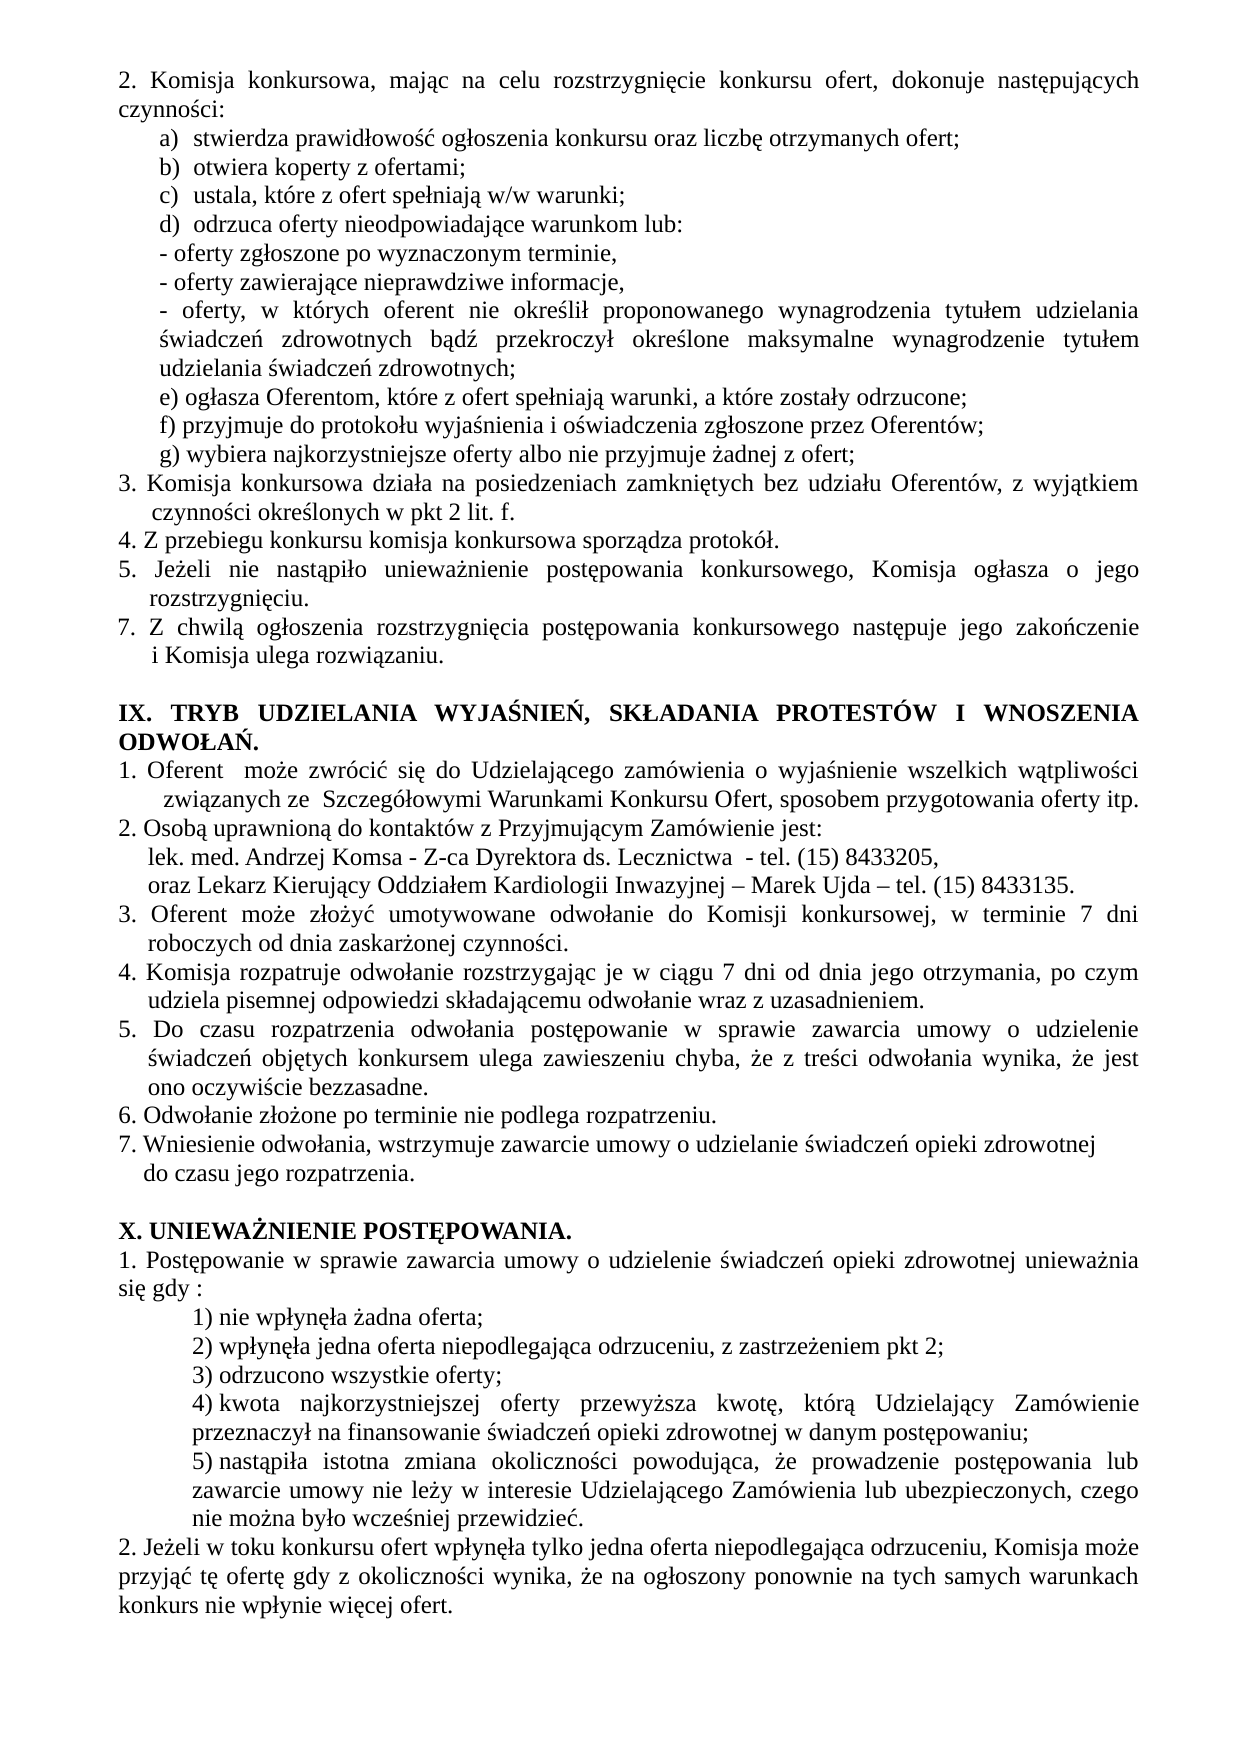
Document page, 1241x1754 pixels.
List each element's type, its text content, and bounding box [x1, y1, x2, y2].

text oraz Lekarz Kierujący Oddziałem Kardiologii Inwazyjnej – Marek Ujda – tel. (15) 8433135. [148, 871, 1140, 899]
text 4. Z przebiegu konkursu komisja konkursowa sporządza protokół. [118, 526, 1140, 554]
list 1. Oferent może zwrócić się do Udzielającego zamówienia o wyjaśnienie wszelkich wątpliwości związanych ze Szczegółowymi Warunkami Konkursu Ofert, sposobem przygotowania oferty itp. [118, 756, 1140, 813]
list otwiera koperty z ofertami; [159, 152, 1140, 181]
list stwierdza prawidłowość ogłoszenia konkursu oraz liczbę otrzymanych ofert; [159, 123, 1140, 152]
list 6. Odwołanie złożone po terminie nie podlega rozpatrzeniu. [118, 1101, 1140, 1129]
list 2. Osobą uprawnioną do kontaktów z Przyjmującym Zamówienie jest: [118, 813, 1140, 842]
text - oferty zawierające nieprawdziwe informacje, [159, 267, 1140, 296]
list 3. Oferent może złożyć umotywowane odwołanie do Komisji konkursowej, w terminie 7 dni roboczych od dnia zaskarżonej czynności. [118, 899, 1140, 957]
text 3. Komisja konkursowa działa na posiedzeniach zamkniętych bez udziału Oferentów, z wyjątkiem czynności określonych w pkt 2 lit. f. [118, 468, 1140, 526]
text 2. Komisja konkursowa, mając na celu rozstrzygnięcie konkursu ofert, dokonuje następujących czynności: [118, 66, 1140, 123]
text 2. Jeżeli w toku konkursu ofert wpłynęła tylko jedna oferta niepodlegająca odrzuceniu, Komisja może przyjąć tę ofertę gdy z okoliczności wynika, że na ogłoszony ponownie na tych samych warunkach konkurs nie wpłynie więcej ofert. [118, 1532, 1140, 1618]
text - oferty zgłoszone po wyznaczonym terminie, [159, 238, 1140, 267]
text lek. med. Andrzej Komsa - Z-ca Dyrektora ds. Lecznictwa - tel. (15) 8433205, [148, 842, 1140, 871]
text 1) nie wpłynęła żadna oferta; [192, 1302, 1140, 1331]
text 7. Wniesienie odwołania, wstrzymuje zawarcie umowy o udzielanie świadczeń opieki zdrowotnej [118, 1129, 1140, 1158]
text 5) nastąpiła istotna zmiana okoliczności powodująca, że prowadzenie postępowania lub zawarcie umowy nie leży w interesie Udzielającego Zamówienia lub ubezpieczonych, czego nie można było wcześniej przewidzieć. [192, 1446, 1140, 1532]
text 3) odrzucono wszystkie oferty; [192, 1360, 1140, 1388]
text IX. TRYB UDZIELANIA WYJAŚNIEŃ, SKŁADANIA PROTESTÓW I WNOSZENIA ODWOŁAŃ. [118, 698, 1140, 756]
text e) ogłasza Oferentom, które z ofert spełniają warunki, a które zostały odrzucone; [159, 382, 1140, 411]
text X. UNIEWAŻNIENIE POSTĘPOWANIA. [118, 1216, 1140, 1245]
text g) wybiera najkorzystniejsze oferty albo nie przyjmuje żadnej z ofert; [159, 439, 1140, 468]
text 1. Postępowanie w sprawie zawarcia umowy o udzielenie świadczeń opieki zdrowotnej unieważnia się gdy : [118, 1245, 1140, 1302]
list odrzuca oferty nieodpowiadające warunkom lub: [159, 209, 1140, 238]
list 5. Do czasu rozpatrzenia odwołania postępowanie w sprawie zawarcia umowy o udzielenie świadczeń objętych konkursem ulega zawieszeniu chyba, że z treści odwołania wynika, że jest ono oczywiście bezzasadne. [118, 1014, 1140, 1101]
text 7. Z chwilą ogłoszenia rozstrzygnięcia postępowania konkursowego następuje jego zakończenie i Komisja ulega rozwiązaniu. [117, 612, 1140, 669]
text 2) wpłynęła jedna oferta niepodlegająca odrzuceniu, z zastrzeżeniem pkt 2; [192, 1331, 1140, 1360]
list 4. Komisja rozpatruje odwołanie rozstrzygając je w ciągu 7 dni od dnia jego otrzymania, po czym udziela pisemnej odpowiedzi składającemu odwołanie wraz z uzasadnieniem. [118, 957, 1140, 1014]
text f) przyjmuje do protokołu wyjaśnienia i oświadczenia zgłoszone przez Oferentów; [159, 411, 1140, 439]
text do czasu jego rozpatrzenia. [118, 1158, 1140, 1187]
text 4) kwota najkorzystniejszej oferty przewyższa kwotę, którą Udzielający Zamówienie przeznaczył na finansowanie świadczeń opieki zdrowotnej w danym postępowaniu; [192, 1388, 1140, 1446]
text - oferty, w których oferent nie określił proponowanego wynagrodzenia tytułem udzielania świadczeń zdrowotnych bądź przekroczył określone maksymalne wynagrodzenie tytułem udzielania świadczeń zdrowotnych; [159, 296, 1140, 382]
text 5. Jeżeli nie nastąpiło unieważnienie postępowania konkursowego, Komisja ogłasza o jego rozstrzygnięciu. [118, 554, 1140, 612]
list ustala, które z ofert spełniają w/w warunki; [159, 181, 1140, 209]
